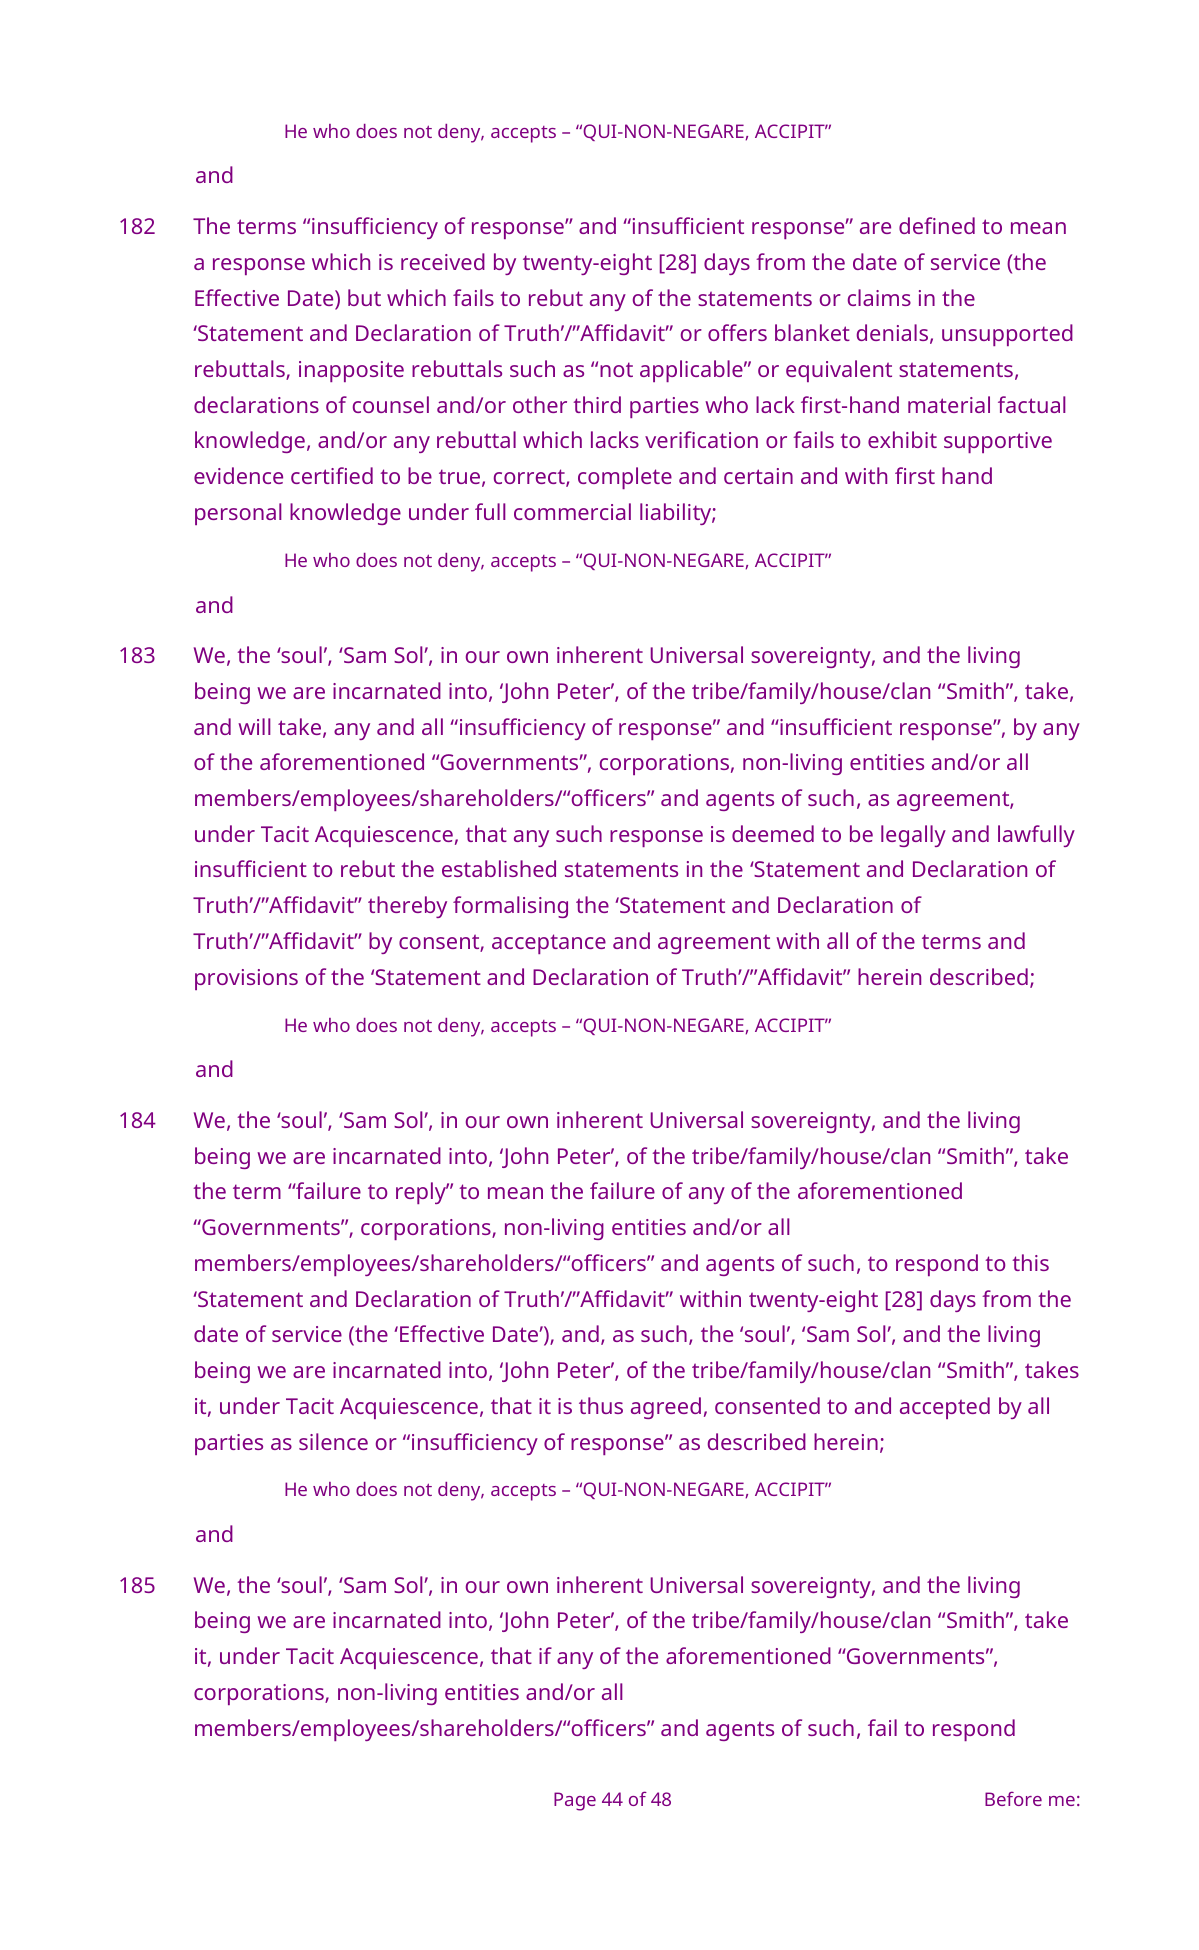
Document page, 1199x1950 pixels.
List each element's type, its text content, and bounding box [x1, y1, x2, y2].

list We, the ‘soul’, ‘Sam Sol’, in our own inherent Universal sovereignty, and the living being we are incarnated into, ‘John Peter’, of the tribe/family/house/clan “Smith”, take the term “failure to reply” to mean the failure of any of the aforementioned “Governments”, corporations, non-living entities and/or all members/employees/shareholders/“officers” and agents of such, to respond to this ‘Statement and Declaration of Truth’/”Affidavit” within twenty-eight [28] days from the date of service (the ‘Effective Date’), and, as such, the ‘soul’, ‘Sam Sol’, and the living being we are incarnated into, ‘John Peter’, of the tribe/family/house/clan “Smith”, takes it, under Tacit Acquiescence, that it is thus agreed, consented to and accepted by all parties as silence or “insufficiency of response” as described herein; [118, 1105, 1081, 1456]
text and [195, 589, 1081, 619]
list We, the ‘soul’, ‘Sam Sol’, in our own inherent Universal sovereignty, and the living being we are incarnated into, ‘John Peter’, of the tribe/family/house/clan “Smith”, take it, under Tacit Acquiescence, that if any of the aforementioned “Governments”, corporations, non-living entities and/or all members/employees/shareholders/“officers” and agents of such, fail to respond [118, 1570, 1081, 1742]
text He who does not deny, accepts – “QUI-NON-NEGARE, ACCIPIT” [283, 1012, 1081, 1037]
text He who does not deny, accepts – “QUI-NON-NEGARE, ACCIPIT” [283, 1477, 1081, 1502]
text He who does not deny, accepts – “QUI-NON-NEGARE, ACCIPIT” [283, 547, 1081, 573]
list The terms “insufficiency of response” and “insufficient response” are defined to mean a response which is received by twenty-eight [28] days from the date of service (the Effective Date) but which fails to rebut any of the statements or claims in the ‘Statement and Declaration of Truth’/”Affidavit” or offers blanket denials, unsupported rebuttals, inapposite rebuttals such as “not applicable” or equivalent statements, declarations of counsel and/or other third parties who lack first-hand material factual knowledge, and/or any rebuttal which lacks verification or fails to exhibit supportive evidence certified to be true, correct, complete and certain and with first hand personal knowledge under full commercial liability; [118, 211, 1081, 527]
text and [195, 1054, 1081, 1084]
text and [195, 161, 1081, 190]
list We, the ‘soul’, ‘Sam Sol’, in our own inherent Universal sovereignty, and the living being we are incarnated into, ‘John Peter’, of the tribe/family/house/clan “Smith”, take, and will take, any and all “insufficiency of response” and “insufficient response”, by any of the aforementioned “Governments”, corporations, non-living entities and/or all members/employees/shareholders/“officers” and agents of such, as agreement, under Tacit Acquiescence, that any such response is deemed to be legally and lawfully insufficient to rebut the established statements in the ‘Statement and Declaration of Truth’/”Affidavit” thereby formalising the ‘Statement and Declaration of Truth’/”Affidavit” by consent, acceptance and agreement with all of the terms and provisions of the ‘Statement and Declaration of Truth’/”Affidavit” herein described; [118, 640, 1081, 991]
text He who does not deny, accepts – “QUI-NON-NEGARE, ACCIPIT” [283, 118, 1081, 144]
text and [195, 1519, 1081, 1549]
